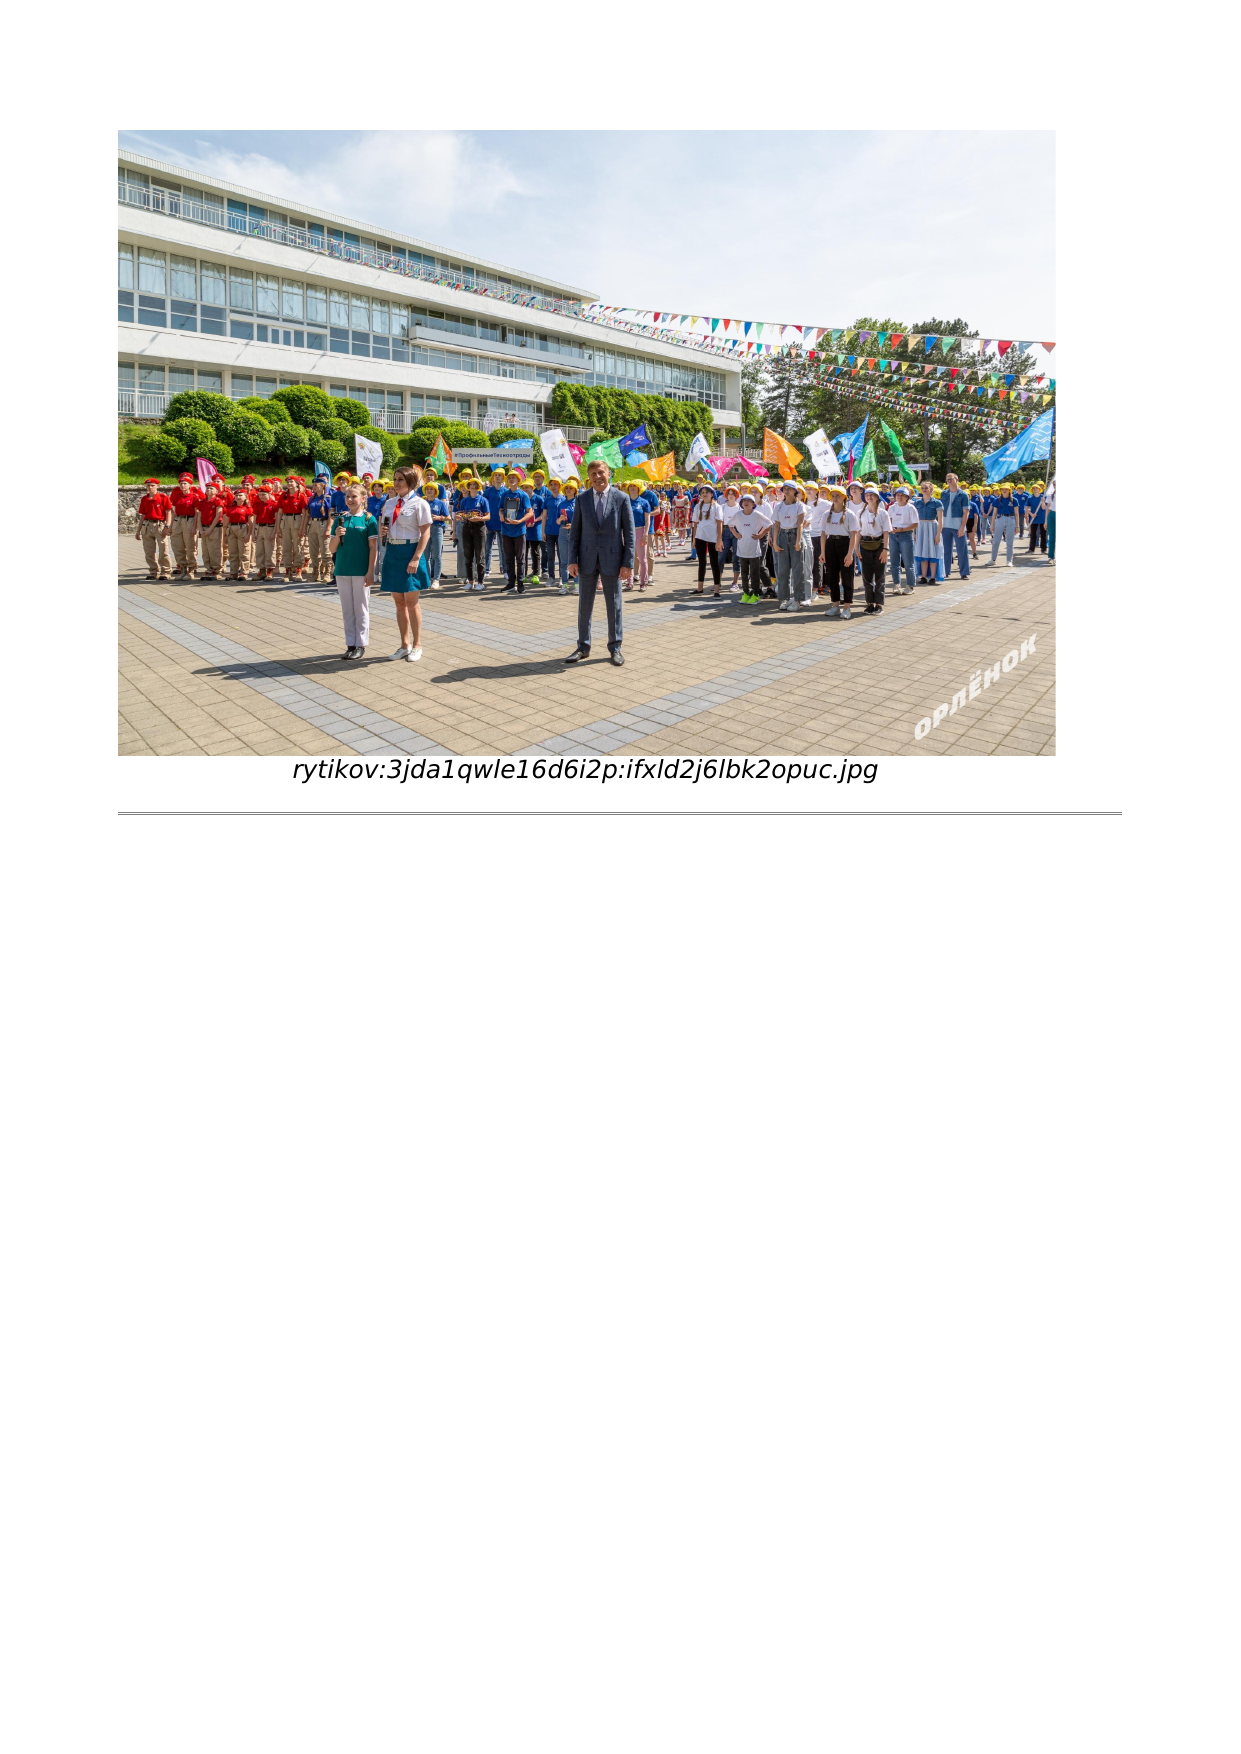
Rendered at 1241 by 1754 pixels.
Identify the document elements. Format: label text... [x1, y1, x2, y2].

text rytikov:3jda1qwle16d6i2p:ifxld2j6lbk2opuc.jpg [118, 756, 1056, 785]
picture [118, 130, 1056, 756]
